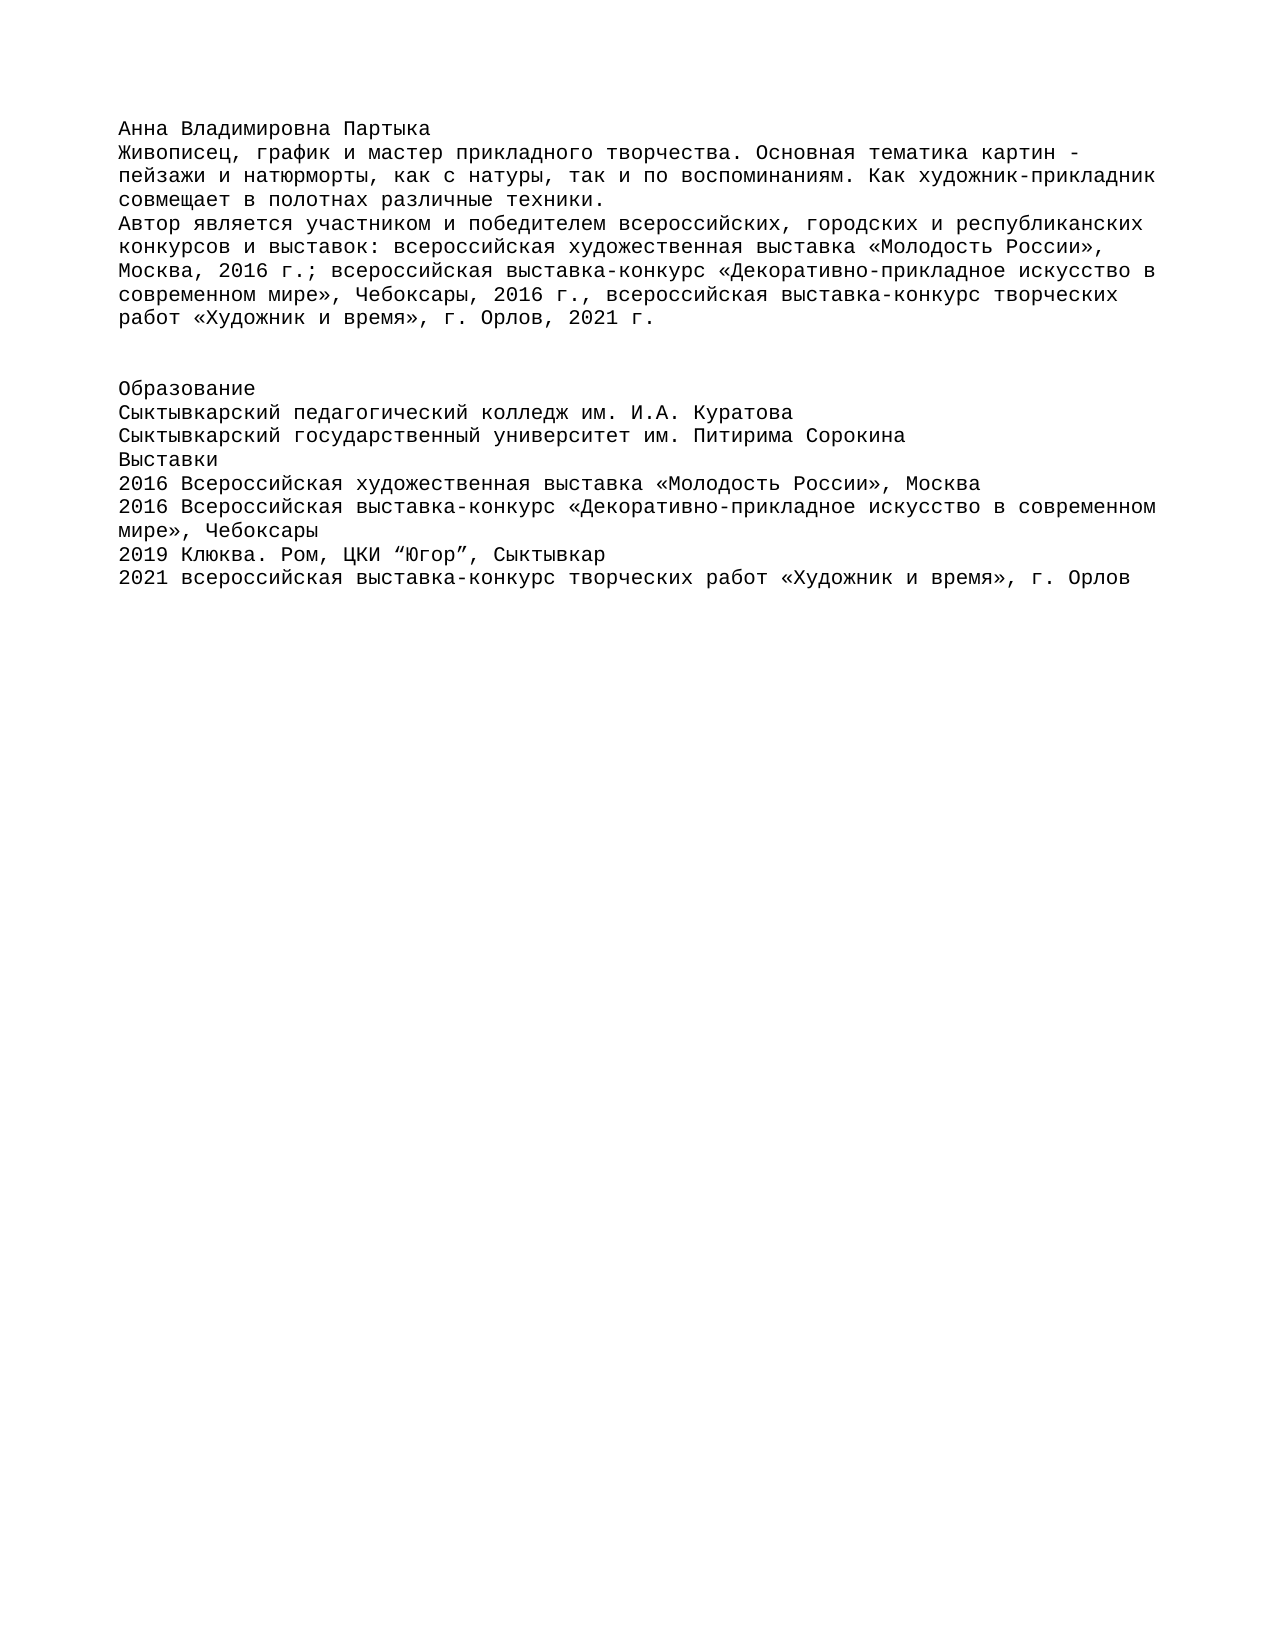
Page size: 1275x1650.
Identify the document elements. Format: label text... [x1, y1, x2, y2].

text Выставки [118, 449, 1157, 473]
text Анна Владимировна Партыка [118, 118, 1157, 142]
text 2019 Клюква. Ром, ЦКИ “Югор”, Сыктывкар [118, 544, 1157, 567]
text 2016 Всероссийская художественная выставка «Молодость России», Москва [118, 473, 1157, 496]
text Сыктывкарский государственный университет им. Питирима Сорокина [118, 426, 1157, 449]
text Сыктывкарский педагогический колледж им. И.А. Куратова [118, 402, 1157, 426]
text Образование [118, 378, 1157, 402]
text Живописец, график и мастер прикладного творчества. Основная тематика картин - пейзажи и натюрморты, как с натуры, так и по воспоминаниям. Как художник-прикладник совмещает в полотнах различные техники. [118, 142, 1157, 213]
text 2016 Всероссийская выставка-конкурс «Декоративно-прикладное искусство в современном мире», Чебоксары [118, 496, 1157, 544]
text 2021 всероссийская выставка-конкурс творческих работ «Художник и время», г. Орлов [118, 567, 1157, 591]
text Автор является участником и победителем всероссийских, городских и республиканских конкурсов и выставок: всероссийская художественная выставка «Молодость России», Москва, 2016 г.; всероссийская выставка-конкурс «Декоративно-прикладное искусство в современном мире», Чебоксары, 2016 г., всероссийская выставка-конкурс творческих работ «Художник и время», г. Орлов, 2021 г. [118, 213, 1157, 331]
